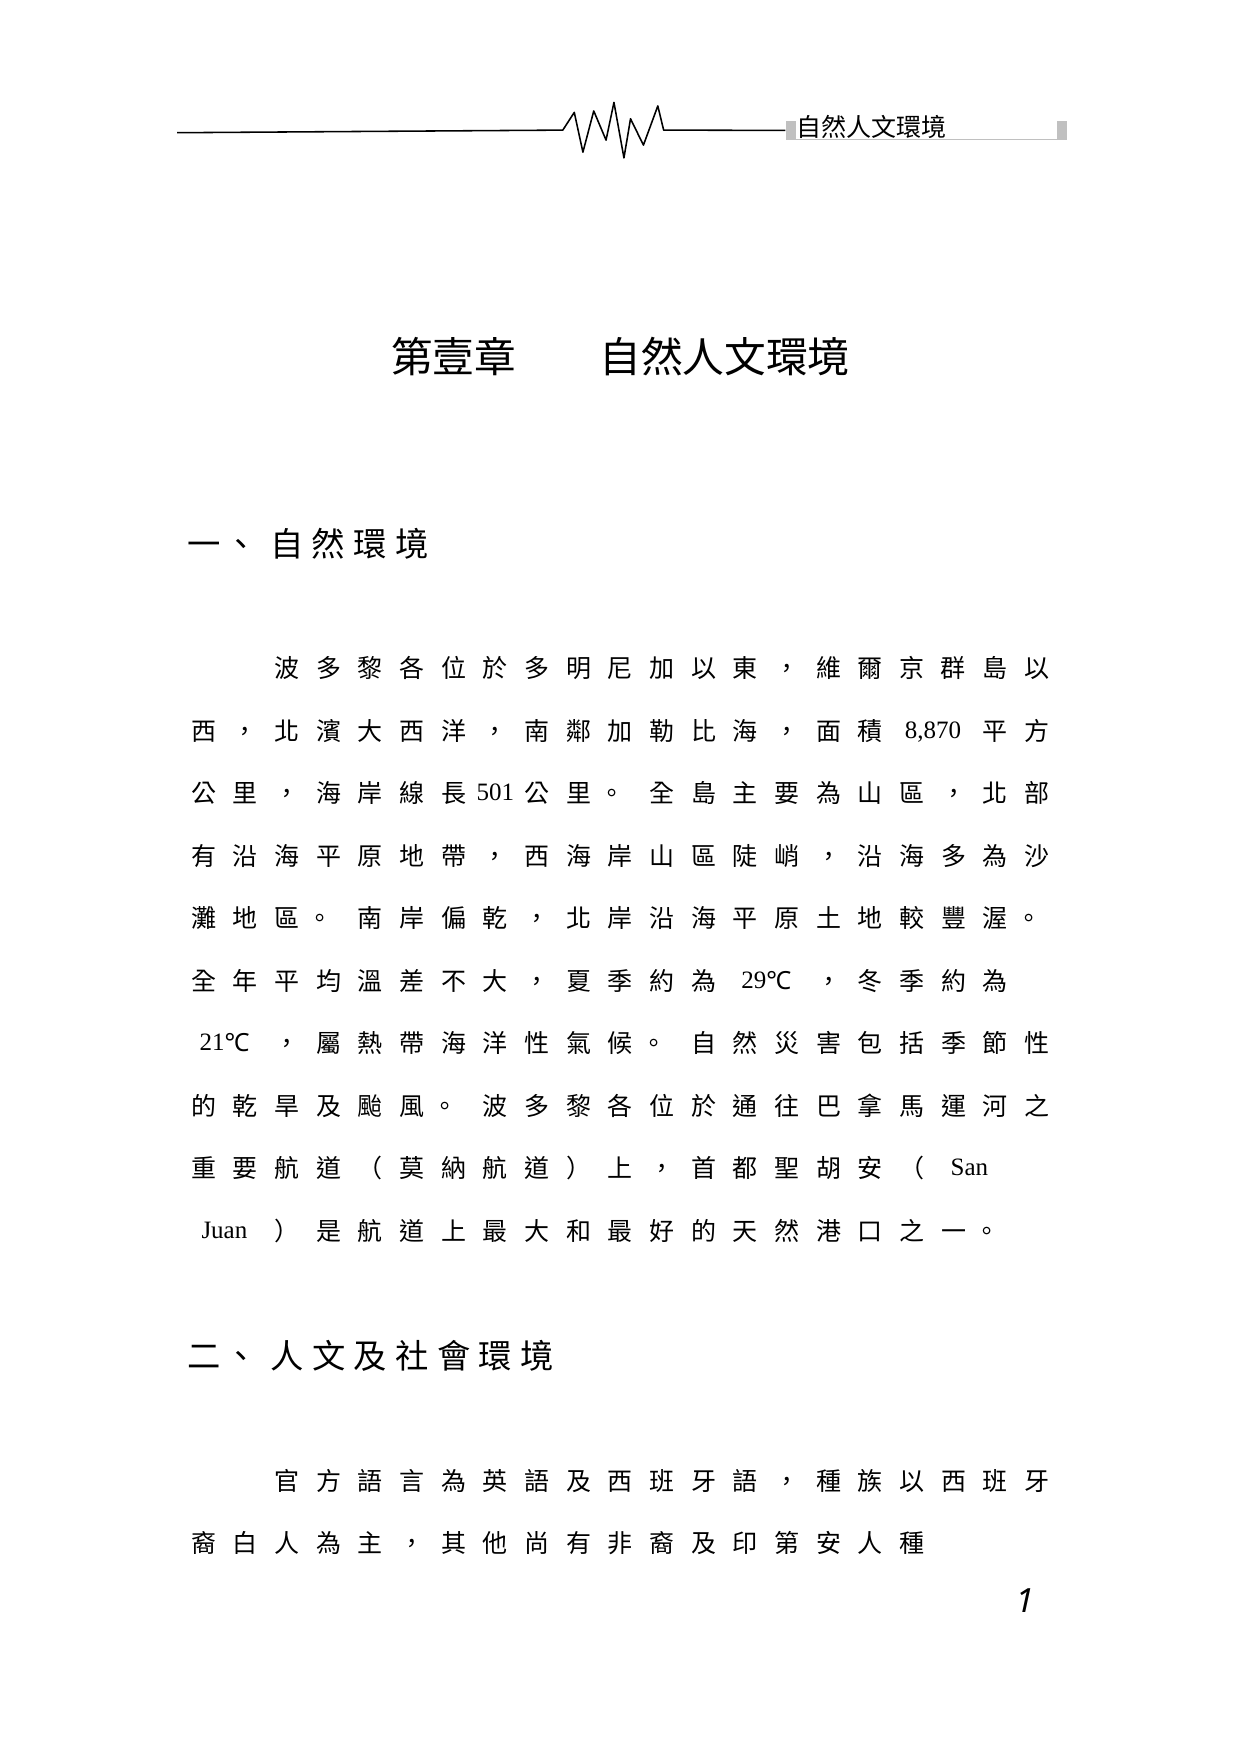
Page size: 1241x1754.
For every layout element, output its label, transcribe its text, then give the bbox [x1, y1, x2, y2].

text 第壹章 自然人文環境 [183, 313, 1058, 375]
text 波多黎各位於多明尼加以東，維爾京群島以西，北濱大西洋，南鄰加勒比海，面積8,870平方公里，海岸線長501公里。全島主要為山區，北部有沿海平原地帶，西海岸山區陡峭，沿海多為沙灘地區。南岸偏乾，北岸沿海平原土地較豐渥。全年平均溫差不大，夏季約為29℃，冬季約為21℃，屬熱帶海洋性氣候。自然災害包括季節性的乾旱及颱風。波多黎各位於通往巴拿馬運河之重要航道（莫納航道）上，首都聖胡安（San Juan）是航道上最大和最好的天然港口之一。 [183, 625, 1058, 1250]
text 二、人文及社會環境 [183, 1313, 1058, 1375]
text 官方語言為英語及西班牙語，種族以西班牙裔白人為主，其他尚有非裔及印第安人種 [183, 1438, 1058, 1563]
text 一、自然環境 [183, 500, 1058, 563]
